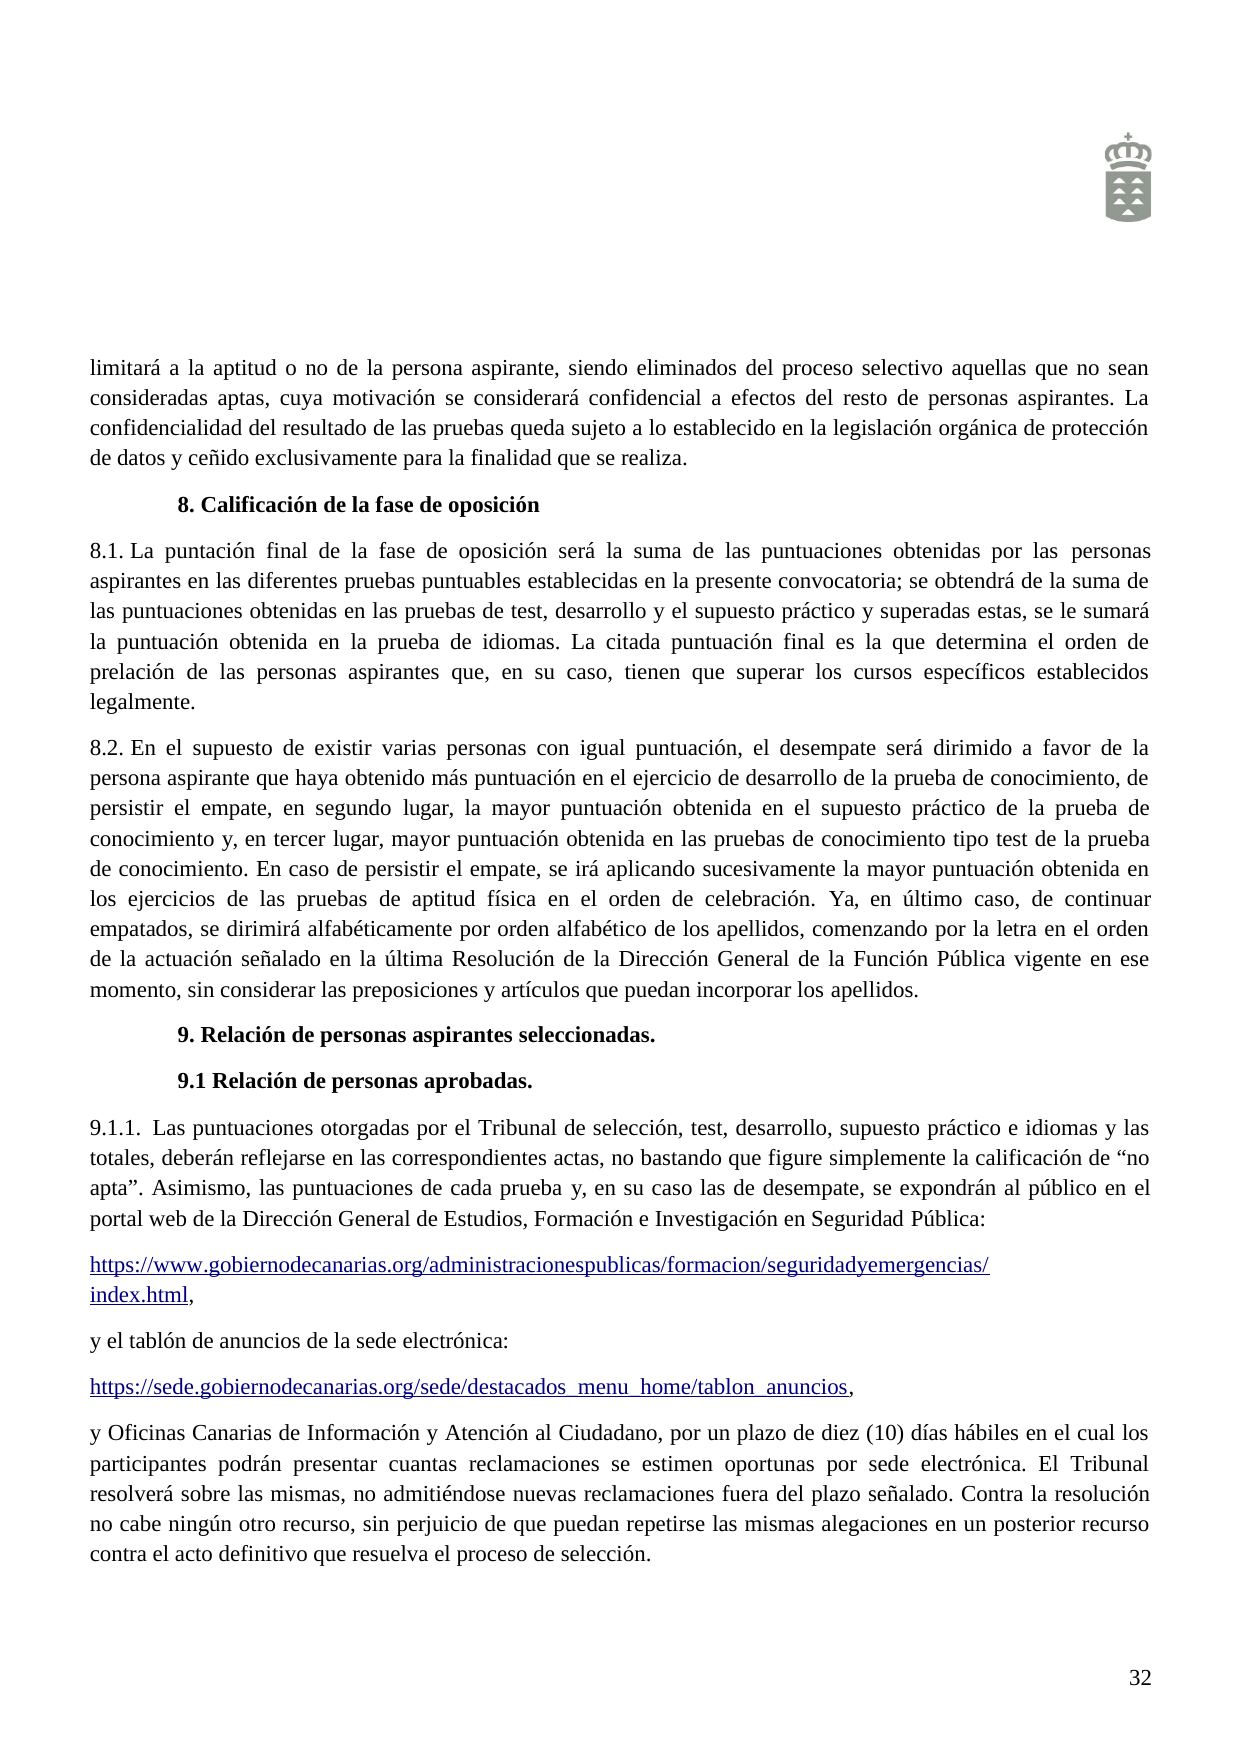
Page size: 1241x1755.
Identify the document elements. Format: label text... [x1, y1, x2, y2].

list Calificación de la fase de oposición [177, 491, 1241, 517]
list Relación de personas aprobadas. [177, 1068, 1241, 1094]
text y Oficinas Canarias de Información y Atención al Ciudadano, por un plazo de diez (10) días hábiles en el cual los participantes podrán presentar cuantas reclamaciones se estimen oportunas por sede electrónica. El Tribunal resolverá sobre las mismas, no admitiéndose nuevas reclamaciones fuera del plazo señalado. Contra la resolución no cabe ningún otro recurso, sin perjuicio de que puedan repetirse las mismas alegaciones en un posterior recurso contra el acto definitivo que resuelva el proceso de selección. [89, 1419, 1152, 1567]
list Las puntuaciones otorgadas por el Tribunal de selección, test, desarrollo, supuesto práctico e idiomas y las totales, deberán reflejarse en las correspondientes actas, no bastando que figure simplemente la calificación de “no apta”. Asimismo, las puntuaciones de cada prueba y, en su caso las de desempate, se expondrán al público en el portal web de la Dirección General de Estudios, Formación e Investigación en Seguridad Pública: [89, 1114, 1152, 1231]
list La puntación final de la fase de oposición será la suma de las puntuaciones obtenidas por las personas aspirantes en las diferentes pruebas puntuables establecidas en la presente convocatoria; se obtendrá de la suma de las puntuaciones obtenidas en las pruebas de test, desarrollo y el supuesto práctico y superadas estas, se le sumará la puntuación obtenida en la prueba de idiomas. La citada puntuación final es la que determina el orden de prelación de las personas aspirantes que, en su caso, tienen que superar los cursos específicos establecidos legalmente. [89, 537, 1151, 714]
text https://www.gobiernodecanarias.org/administracionespublicas/formacion/seguridadyemergencias/ index.html, [89, 1251, 1093, 1307]
text limitará a la aptitud o no de la persona aspirante, siendo eliminados del proceso selectivo aquellas que no sean consideradas aptas, cuya motivación se considerará confidencial a efectos del resto de personas aspirantes. La confidencialidad del resultado de las pruebas queda sujeto a lo establecido en la legislación orgánica de protección de datos y ceñido exclusivamente para la finalidad que se realiza. [89, 354, 1151, 471]
list En el supuesto de existir varias personas con igual puntuación, el desempate será dirimido a favor de la persona aspirante que haya obtenido más puntuación en el ejercicio de desarrollo de la prueba de conocimiento, de persistir el empate, en segundo lugar, la mayor puntuación obtenida en el supuesto práctico de la prueba de conocimiento y, en tercer lugar, mayor puntuación obtenida en las pruebas de conocimiento tipo test de la prueba de conocimiento. En caso de persistir el empate, se irá aplicando sucesivamente la mayor puntuación obtenida en los ejercicios de las pruebas de aptitud física en el orden de celebración. Ya, en último caso, de continuar empatados, se dirimirá alfabéticamente por orden alfabético de los apellidos, comenzando por la letra en el orden de la actuación señalado en la última Resolución de la Dirección General de la Función Pública vigente en ese momento, sin considerar las preposiciones y artículos que puedan incorporar los apellidos. [89, 734, 1151, 1002]
list Relación de personas aspirantes seleccionadas. [177, 1021, 1241, 1047]
text y el tablón de anuncios de la sede electrónica: https://sede.gobiernodecanarias.org/sede/destacados_menu_home/tablon_anuncios, [89, 1327, 944, 1399]
